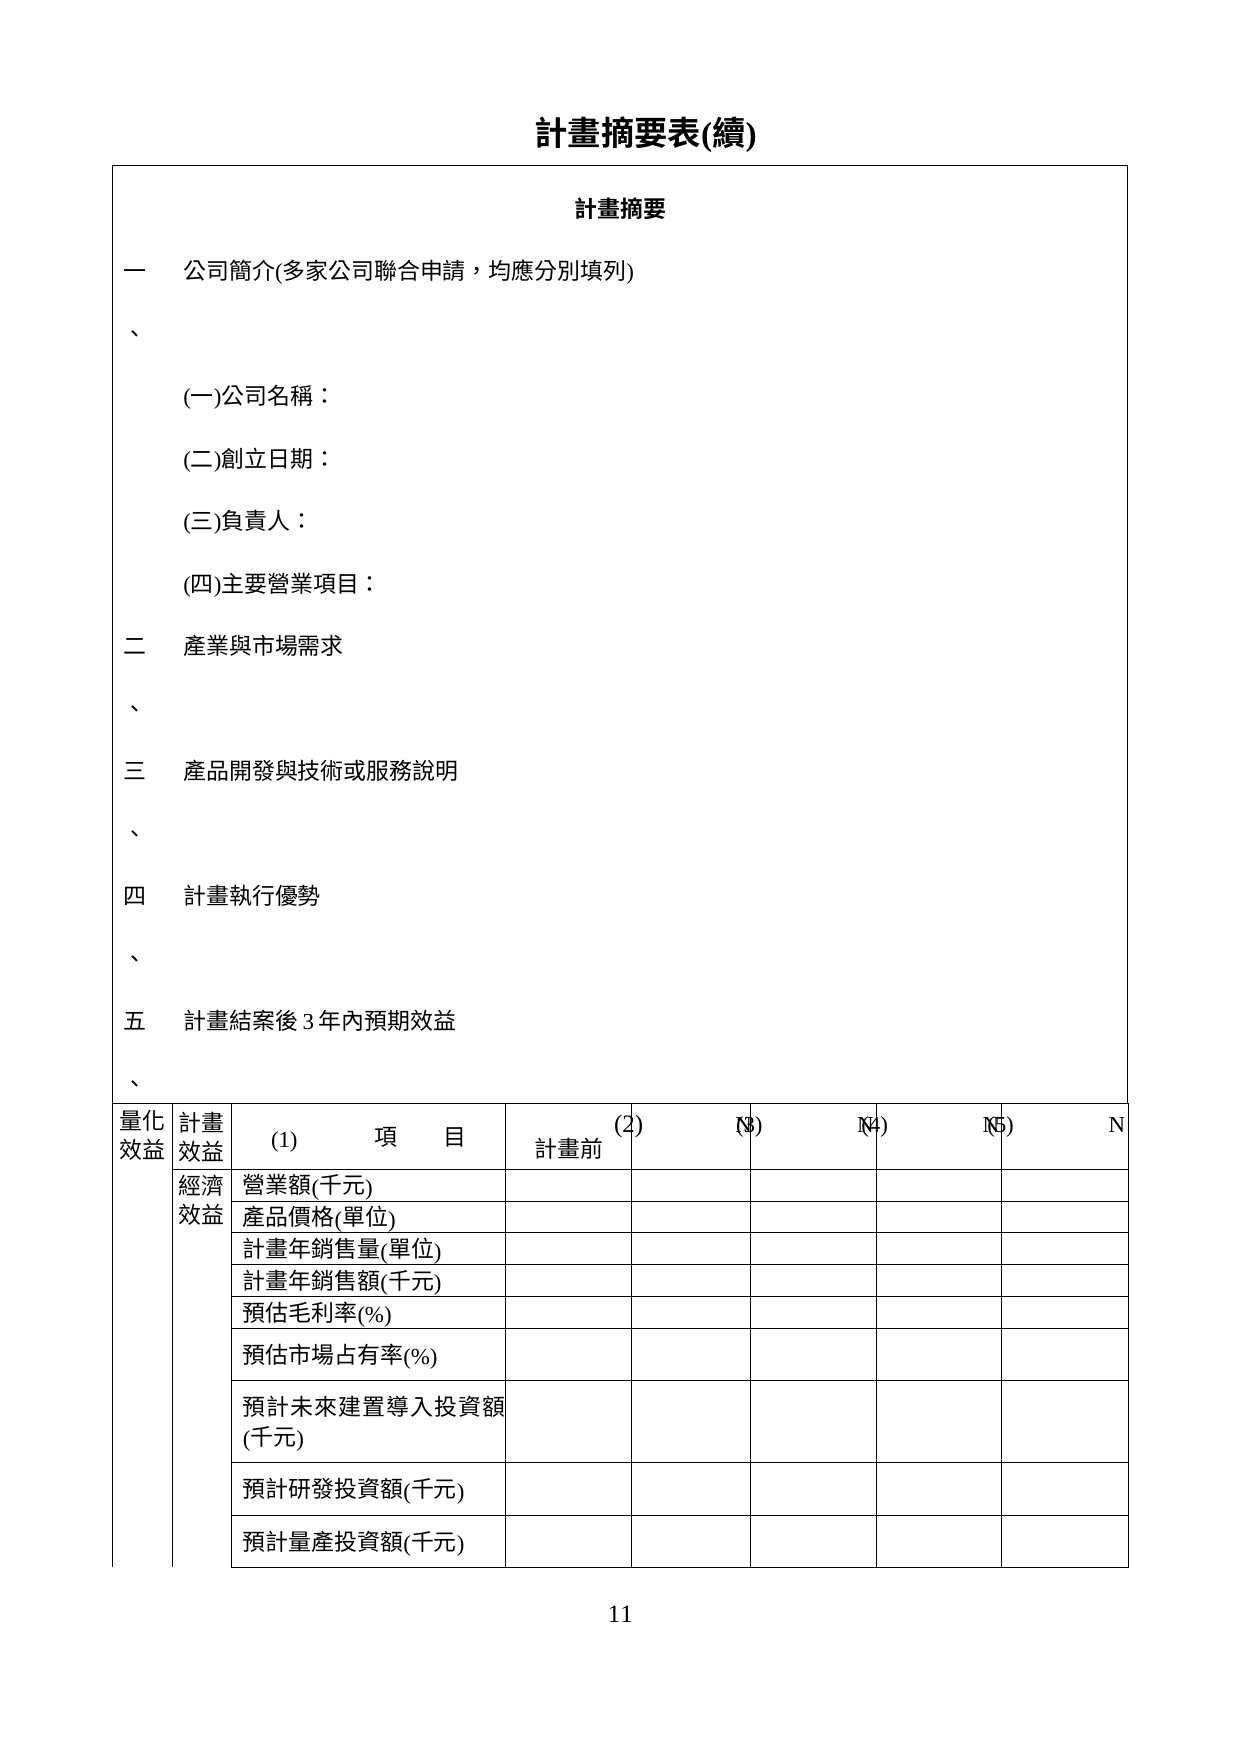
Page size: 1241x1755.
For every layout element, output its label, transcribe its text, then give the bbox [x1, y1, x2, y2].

table_cell [1002, 1233, 1128, 1264]
table_cell [113, 353, 172, 416]
table_cell [632, 1265, 750, 1296]
table_cell 四、 [113, 853, 172, 978]
table_cell [751, 1297, 876, 1328]
text 計畫摘要表(續) [163, 89, 1128, 152]
table_cell 產品價格(單位) [232, 1202, 505, 1232]
table_cell N+3年 [1002, 1104, 1128, 1169]
table_cell 營業額(千元) [232, 1170, 505, 1201]
table_cell [1002, 1170, 1128, 1201]
table_cell 項 目 [232, 1104, 505, 1169]
table_cell [632, 1381, 750, 1462]
table_cell [877, 1329, 1001, 1380]
table_cell [877, 1381, 1001, 1462]
table_cell [751, 1516, 876, 1567]
table_cell (一)公司名稱： [172, 353, 1127, 416]
table_cell [751, 1202, 876, 1232]
table_cell [877, 1297, 1001, 1328]
table_cell [877, 1516, 1001, 1567]
table_cell [506, 1265, 631, 1296]
table_cell [877, 1265, 1001, 1296]
table_cell [506, 1329, 631, 1380]
table_cell 產業與市場需求 [172, 603, 1127, 728]
table_cell [1002, 1463, 1128, 1514]
table_cell 量化效益 [113, 1104, 172, 1567]
table_cell [506, 1381, 631, 1462]
table_cell [506, 1516, 631, 1567]
table_cell [877, 1233, 1001, 1264]
table_cell [632, 1516, 750, 1567]
table_cell [877, 1170, 1001, 1201]
table_cell 預計研發投資額(千元) [232, 1463, 505, 1514]
table_cell 經濟 效益 [173, 1170, 231, 1567]
table_cell [751, 1233, 876, 1264]
table_header 計畫摘要 [113, 166, 1127, 228]
table_cell N年 [632, 1104, 750, 1169]
table_cell [751, 1265, 876, 1296]
table_cell [506, 1233, 631, 1264]
table_cell [113, 478, 172, 541]
table_cell [632, 1297, 750, 1328]
table_cell [113, 416, 172, 478]
table_cell [1002, 1265, 1128, 1296]
table_cell [751, 1463, 876, 1514]
table_cell 計畫年銷售額(千元) [232, 1265, 505, 1296]
table_cell [1002, 1329, 1128, 1380]
table_cell [1002, 1516, 1128, 1567]
table_cell [751, 1329, 876, 1380]
table_cell (四)主要營業項目： [172, 541, 1127, 603]
table_cell 預估市場占有率(%) [232, 1329, 505, 1380]
table_cell 計畫結案後3年內預期效益 [172, 978, 1127, 1103]
table_cell [506, 1202, 631, 1232]
table_cell [632, 1329, 750, 1380]
table_cell 計畫執行優勢 [172, 853, 1127, 978]
table_cell 預估毛利率(%) [232, 1297, 505, 1328]
table_cell [632, 1170, 750, 1201]
table_cell 計畫年銷售量(單位) [232, 1233, 505, 1264]
table_cell [113, 541, 172, 603]
table_cell 一、 [113, 228, 172, 353]
table_cell N+2年 [877, 1104, 1001, 1169]
table_cell [877, 1202, 1001, 1232]
table_cell [632, 1233, 750, 1264]
table_cell 計畫 效益 [173, 1104, 231, 1169]
table_cell [1002, 1202, 1128, 1232]
table_cell 公司簡介(多家公司聯合申請，均應分別填列) [172, 228, 1127, 353]
table_cell [877, 1463, 1001, 1514]
table_cell [751, 1170, 876, 1201]
table_cell [506, 1297, 631, 1328]
table_cell 五、 [113, 978, 172, 1103]
table_cell 產品開發與技術或服務說明 [172, 728, 1127, 853]
table_cell 預計量產投資額(千元) [232, 1516, 505, 1567]
table_cell 二、 [113, 603, 172, 728]
table_cell [1002, 1297, 1128, 1328]
table_cell N+1年 [751, 1104, 876, 1169]
table_cell [506, 1463, 631, 1514]
table_cell (三)負責人： [172, 478, 1127, 541]
table_cell 三、 [113, 728, 172, 853]
table_cell (二)創立日期： [172, 416, 1127, 478]
table_cell [751, 1381, 876, 1462]
table_cell 計畫前 [506, 1104, 631, 1169]
table_cell [632, 1202, 750, 1232]
table_cell [1002, 1381, 1128, 1462]
table_cell 預計未來建置導入投資額(千元) [232, 1381, 505, 1462]
table_cell [506, 1170, 631, 1201]
table_cell [632, 1463, 750, 1514]
